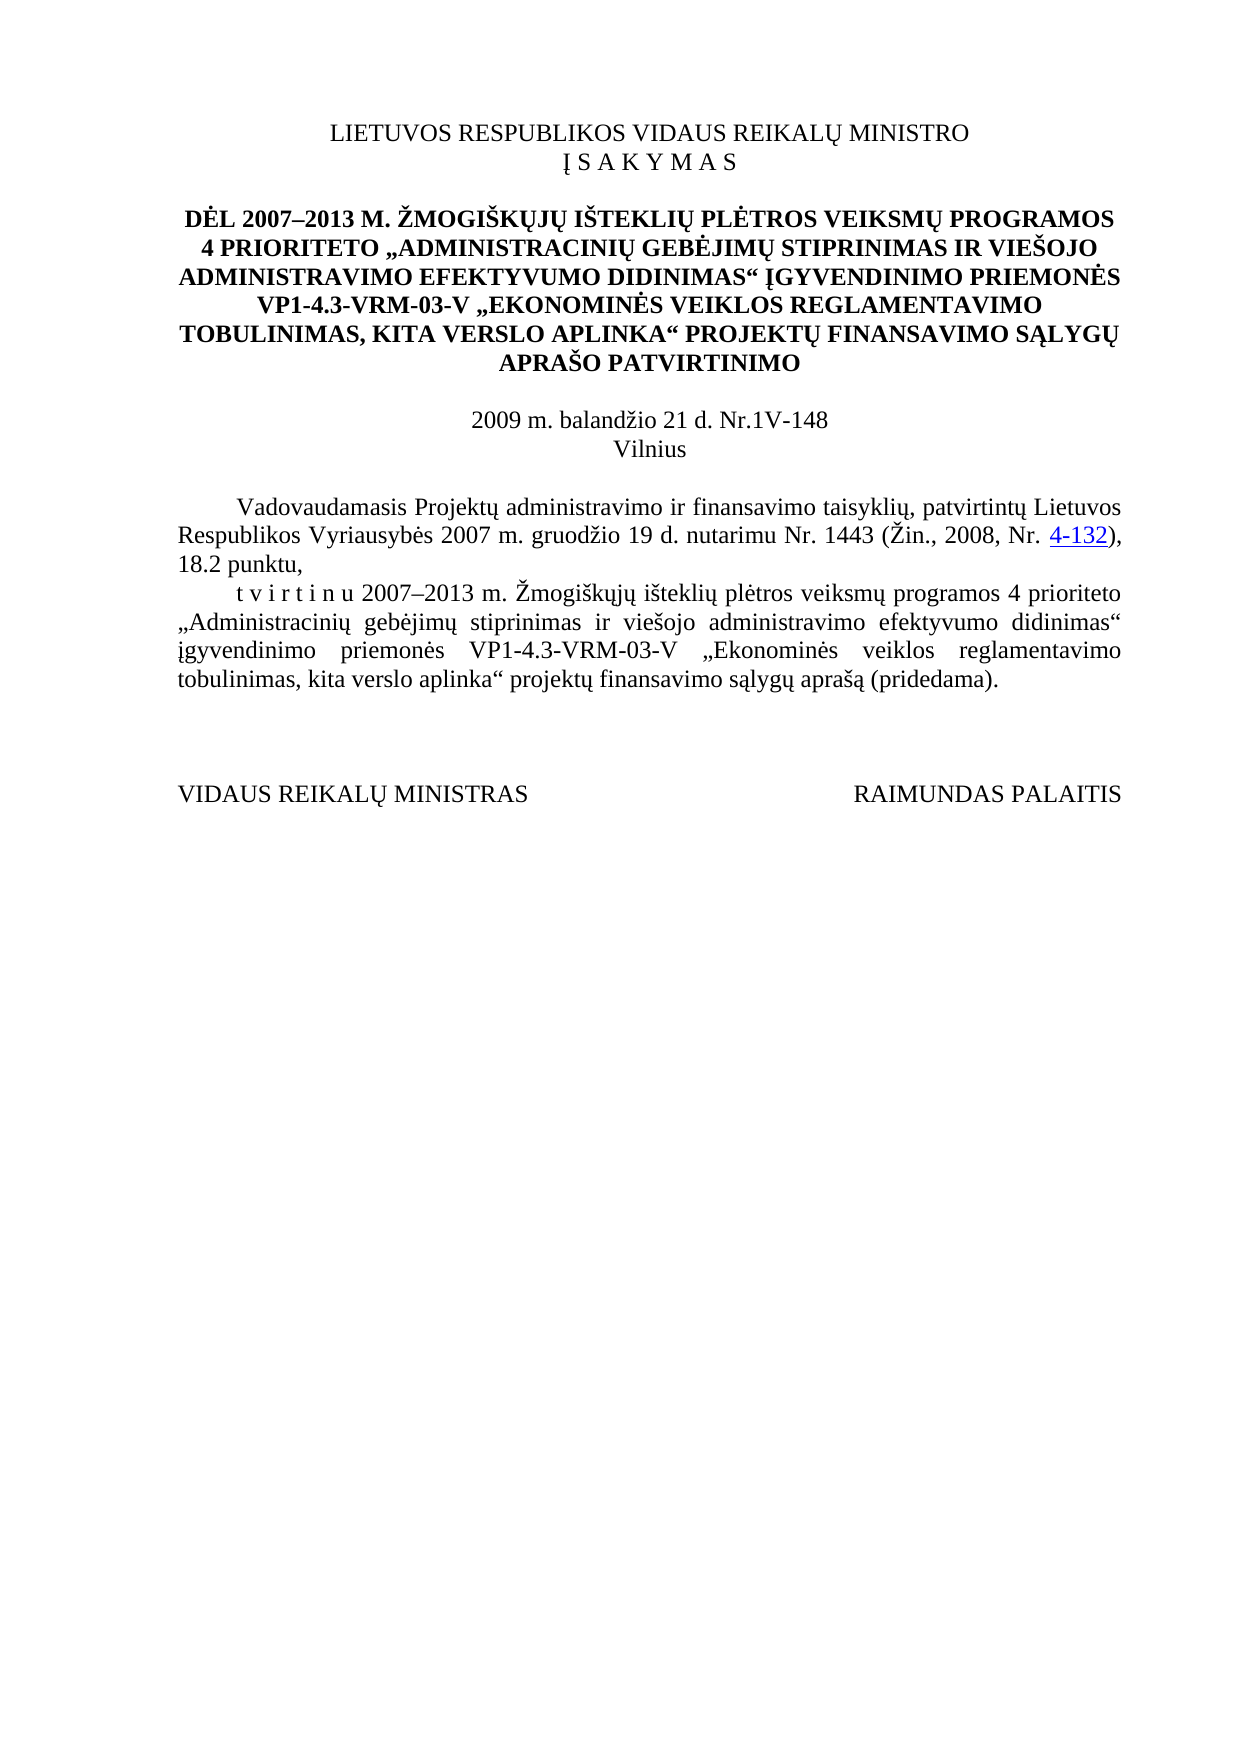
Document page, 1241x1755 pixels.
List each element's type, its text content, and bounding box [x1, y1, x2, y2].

text Vilnius [177, 434, 1122, 463]
text ĮSAKYMAS [177, 147, 1122, 176]
text VIDAUS REIKALŲ MINISTRAS RAIMUNDAS PALAITIS [177, 779, 1122, 808]
text Vadovaudamasis Projektų administravimo ir finansavimo taisyklių, patvirtintų Lietuvos Respublikos Vyriausybės 2007 m. gruodžio 19 d. nutarimu Nr. 1443 (Žin., 2008, Nr. 4-132), 18.2 punktu, [177, 492, 1122, 578]
text DĖL 2007–2013 M. ŽMOGIŠKŲJŲ IŠTEKLIŲ PLĖTROS VEIKSMŲ PROGRAMOS 4 PRIORITETO „ADMINISTRACINIŲ GEBĖJIMŲ STIPRINIMAS IR VIEŠOJO ADMINISTRAVIMO EFEKTYVUMO DIDINIMAS“ ĮGYVENDINIMO PRIEMONĖS VP1-4.3-VRM-03-V „EKONOMINĖS VEIKLOS REGLAMENTAVIMO TOBULINIMAS, KITA VERSLO APLINKA“ PROJEKTŲ FINANSAVIMO SĄLYGŲ APRAŠO PATVIRTINIMO [177, 204, 1122, 377]
text LIETUVOS RESPUBLIKOS VIDAUS REIKALŲ MINISTRO [177, 118, 1122, 147]
text tvirtinu 2007–2013 m. Žmogiškųjų išteklių plėtros veiksmų programos 4 prioriteto „Administracinių gebėjimų stiprinimas ir viešojo administravimo efektyvumo didinimas“ įgyvendinimo priemonės VP1-4.3-VRM-03-V „Ekonominės veiklos reglamentavimo tobulinimas, kita verslo aplinka“ projektų finansavimo sąlygų aprašą (pridedama). [177, 578, 1122, 693]
text 2009 m. balandžio 21 d. Nr.1V-148 [177, 406, 1122, 434]
